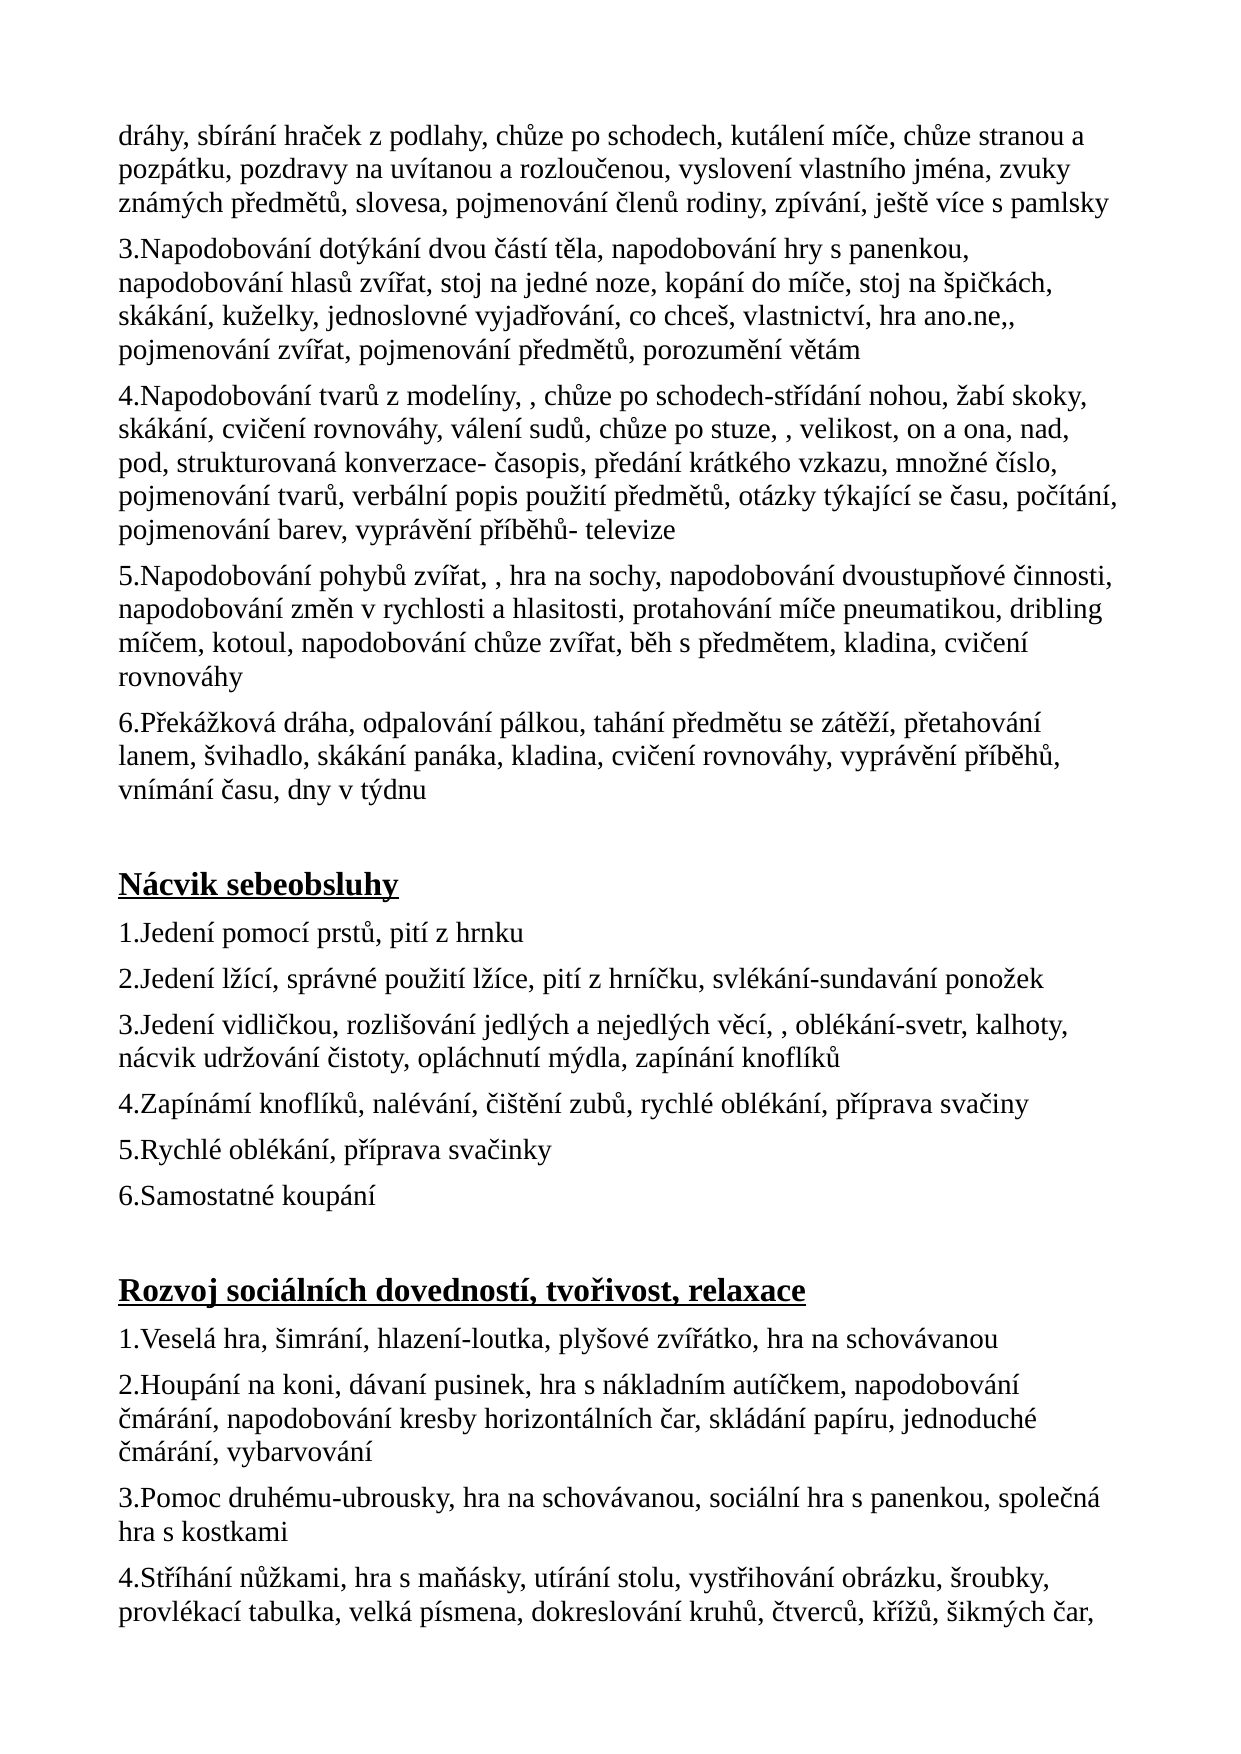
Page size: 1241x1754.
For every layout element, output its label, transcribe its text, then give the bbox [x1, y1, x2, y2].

text 4.Zapínámí knoflíků, nalévání, čištění zubů, rychlé oblékání, příprava svačiny [118, 1086, 1122, 1120]
text 4.Stříhání nůžkami, hra s maňásky, utírání stolu, vystřihování obrázku, šroubky, provlékací tabulka, velká písmena, dokreslování kruhů, čtverců, křížů, šikmých čar, [118, 1560, 1122, 1627]
text 3.Jedení vidličkou, rozlišování jedlých a nejedlých věcí, , oblékání-svetr, kalhoty, nácvik udržování čistoty, opláchnutí mýdla, zapínání knoflíků [118, 1007, 1122, 1074]
text 5.Rychlé oblékání, příprava svačinky [118, 1132, 1122, 1166]
text 6.Překážková dráha, odpalování pálkou, tahání předmětu se zátěží, přetahování lanem, švihadlo, skákání panáka, kladina, cvičení rovnováhy, vyprávění příběhů, vnímání času, dny v týdnu [118, 705, 1122, 805]
text 1.Jedení pomocí prstů, pití z hrnku [118, 915, 1122, 948]
text Nácvik sebeobsluhy [118, 864, 1122, 902]
text 3.Pomoc druhému-ubrousky, hra na schovávanou, sociální hra s panenkou, společná hra s kostkami [118, 1481, 1122, 1548]
text 3.Napodobování dotýkání dvou částí těla, napodobování hry s panenkou, napodobování hlasů zvířat, stoj na jedné noze, kopání do míče, stoj na špičkách, skákání, kuželky, jednoslovné vyjadřování, co chceš, vlastnictví, hra ano.ne,, pojmenování zvířat, pojmenování předmětů, porozumění větám [118, 231, 1122, 365]
text 1.Veselá hra, šimrání, hlazení-loutka, plyšové zvířátko, hra na schovávanou [118, 1321, 1122, 1355]
text Rozvoj sociálních dovedností, tvořivost, relaxace [118, 1271, 1122, 1309]
text dráhy, sbírání hraček z podlahy, chůze po schodech, kutálení míče, chůze stranou a pozpátku, pozdravy na uvítanou a rozloučenou, vyslovení vlastního jména, zvuky známých předmětů, slovesa, pojmenování členů rodiny, zpívání, ještě více s pamlsky [118, 118, 1122, 219]
text 4.Napodobování tvarů z modelíny, , chůze po schodech-střídání nohou, žabí skoky, skákání, cvičení rovnováhy, válení sudů, chůze po stuze, , velikost, on a ona, nad, pod, strukturovaná konverzace- časopis, předání krátkého vzkazu, množné číslo, pojmenování tvarů, verbální popis použití předmětů, otázky týkající se času, počítání, pojmenování barev, vyprávění příběhů- televize [118, 378, 1122, 546]
text 6.Samostatné koupání [118, 1178, 1122, 1212]
text 2.Houpání na koni, dávaní pusinek, hra s nákladním autíčkem, napodobování čmárání, napodobování kresby horizontálních čar, skládání papíru, jednoduché čmárání, vybarvování [118, 1367, 1122, 1468]
text 2.Jedení lžící, správné použití lžíce, pití z hrníčku, svlékání-sundavání ponožek [118, 961, 1122, 994]
text 5.Napodobování pohybů zvířat, , hra na sochy, napodobování dvoustupňové činnosti, napodobování změn v rychlosti a hlasitosti, protahování míče pneumatikou, dribling míčem, kotoul, napodobování chůze zvířat, běh s předmětem, kladina, cvičení rovnováhy [118, 558, 1122, 692]
